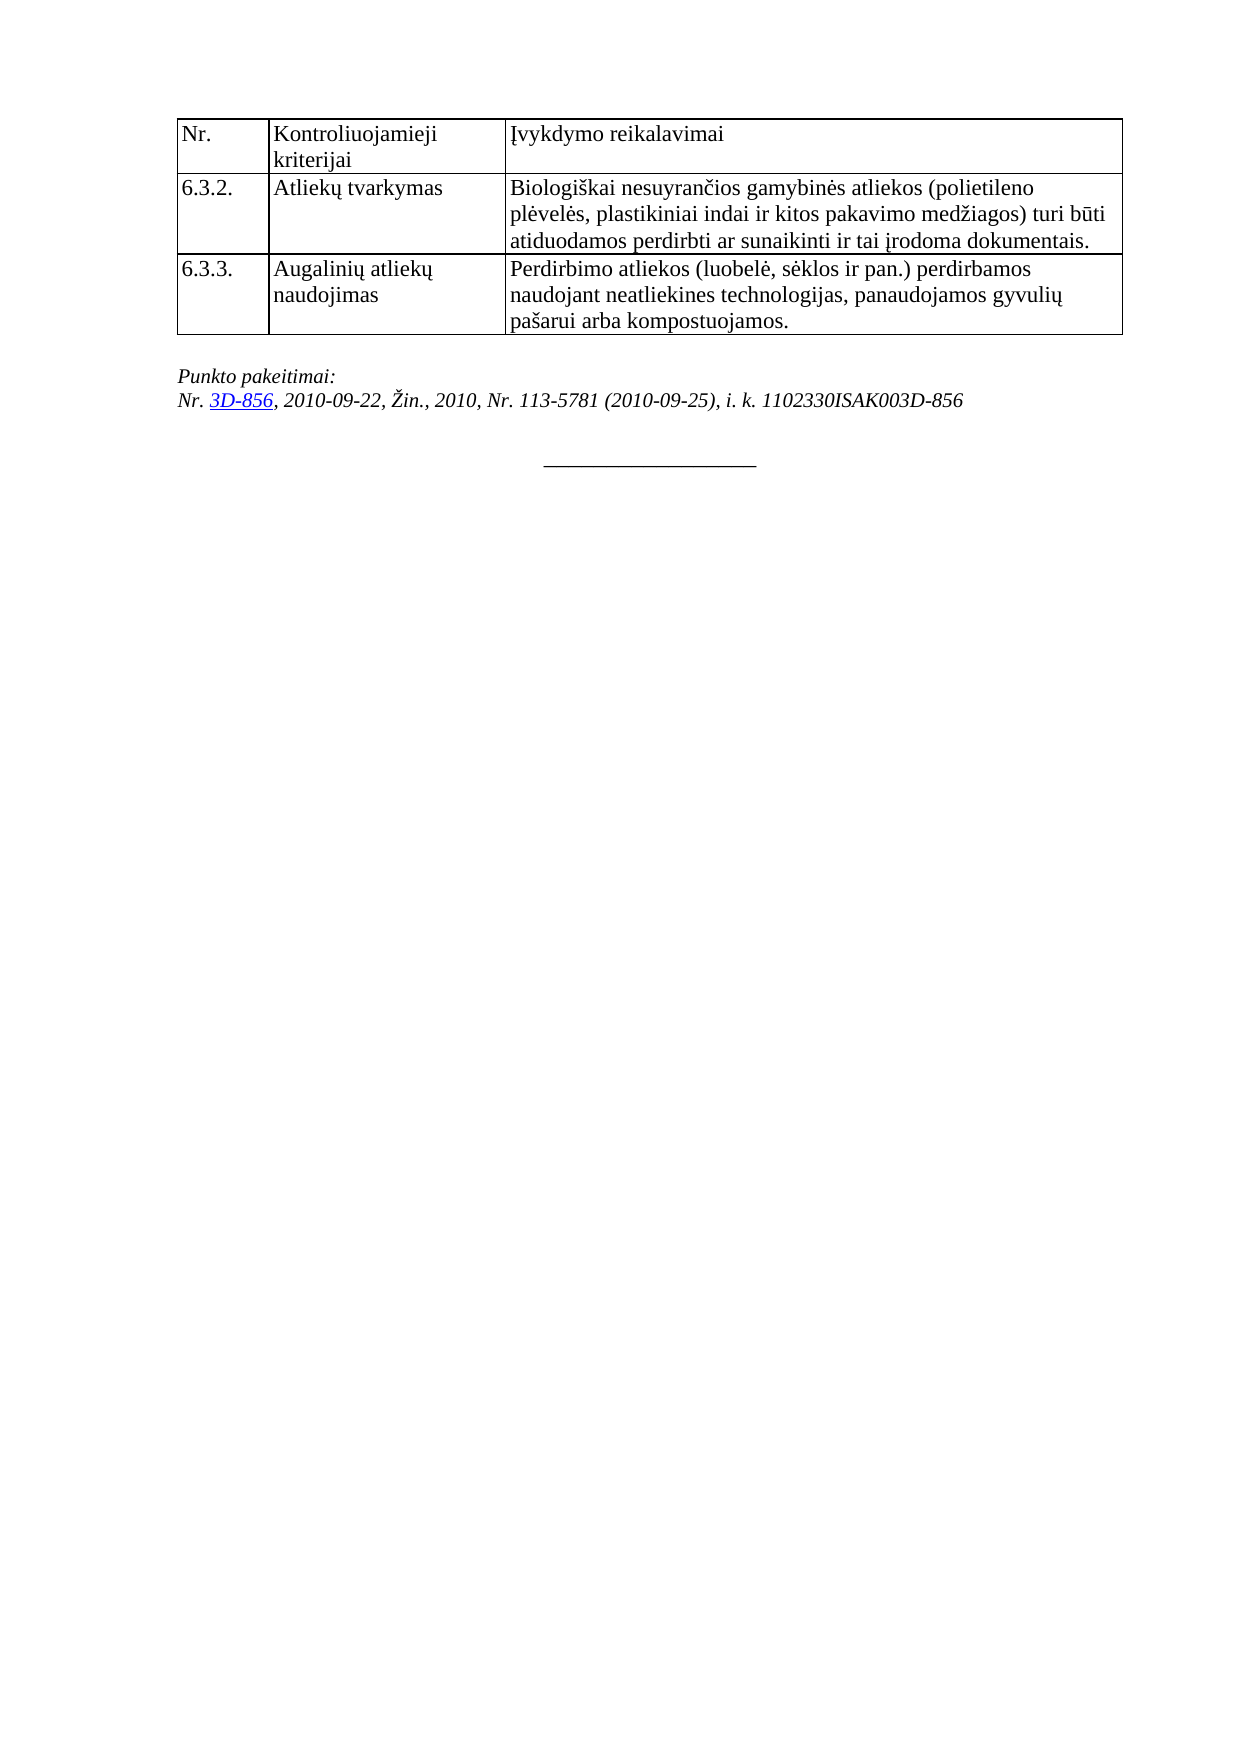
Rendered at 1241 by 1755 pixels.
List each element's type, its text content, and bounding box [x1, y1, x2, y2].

text _________________ [177, 441, 1122, 469]
table_header Kontroliuojamieji kriterijai [270, 120, 505, 172]
table_header Įvykdymo reikalavimai [506, 120, 1122, 172]
table_cell 6.3.3. [178, 255, 268, 334]
table_cell Biologiškai nesuyrančios gamybinės atliekos (polietileno plėvelės, plastikiniai indai ir kitos pakavimo medžiagos) turi būti atiduodamos perdirbti ar sunaikinti ir tai įrodoma dokumentais. [506, 174, 1122, 253]
table_cell Atliekų tvarkymas [270, 174, 505, 253]
table_cell Perdirbimo atliekos (luobelė, sėklos ir pan.) perdirbamos naudojant neatliekines technologijas, panaudojamos gyvulių pašarui arba kompostuojamos. [506, 255, 1122, 334]
text Punkto pakeitimai: [177, 364, 1122, 388]
table_header Nr. [178, 120, 268, 172]
text Nr. 3D-856, 2010-09-22, Žin., 2010, Nr. 113-5781 (2010-09-25), i. k. 1102330ISAK003D-856 [177, 388, 1122, 412]
table_cell 6.3.2. [178, 174, 268, 253]
table_cell Augalinių atliekų naudojimas [270, 255, 505, 334]
